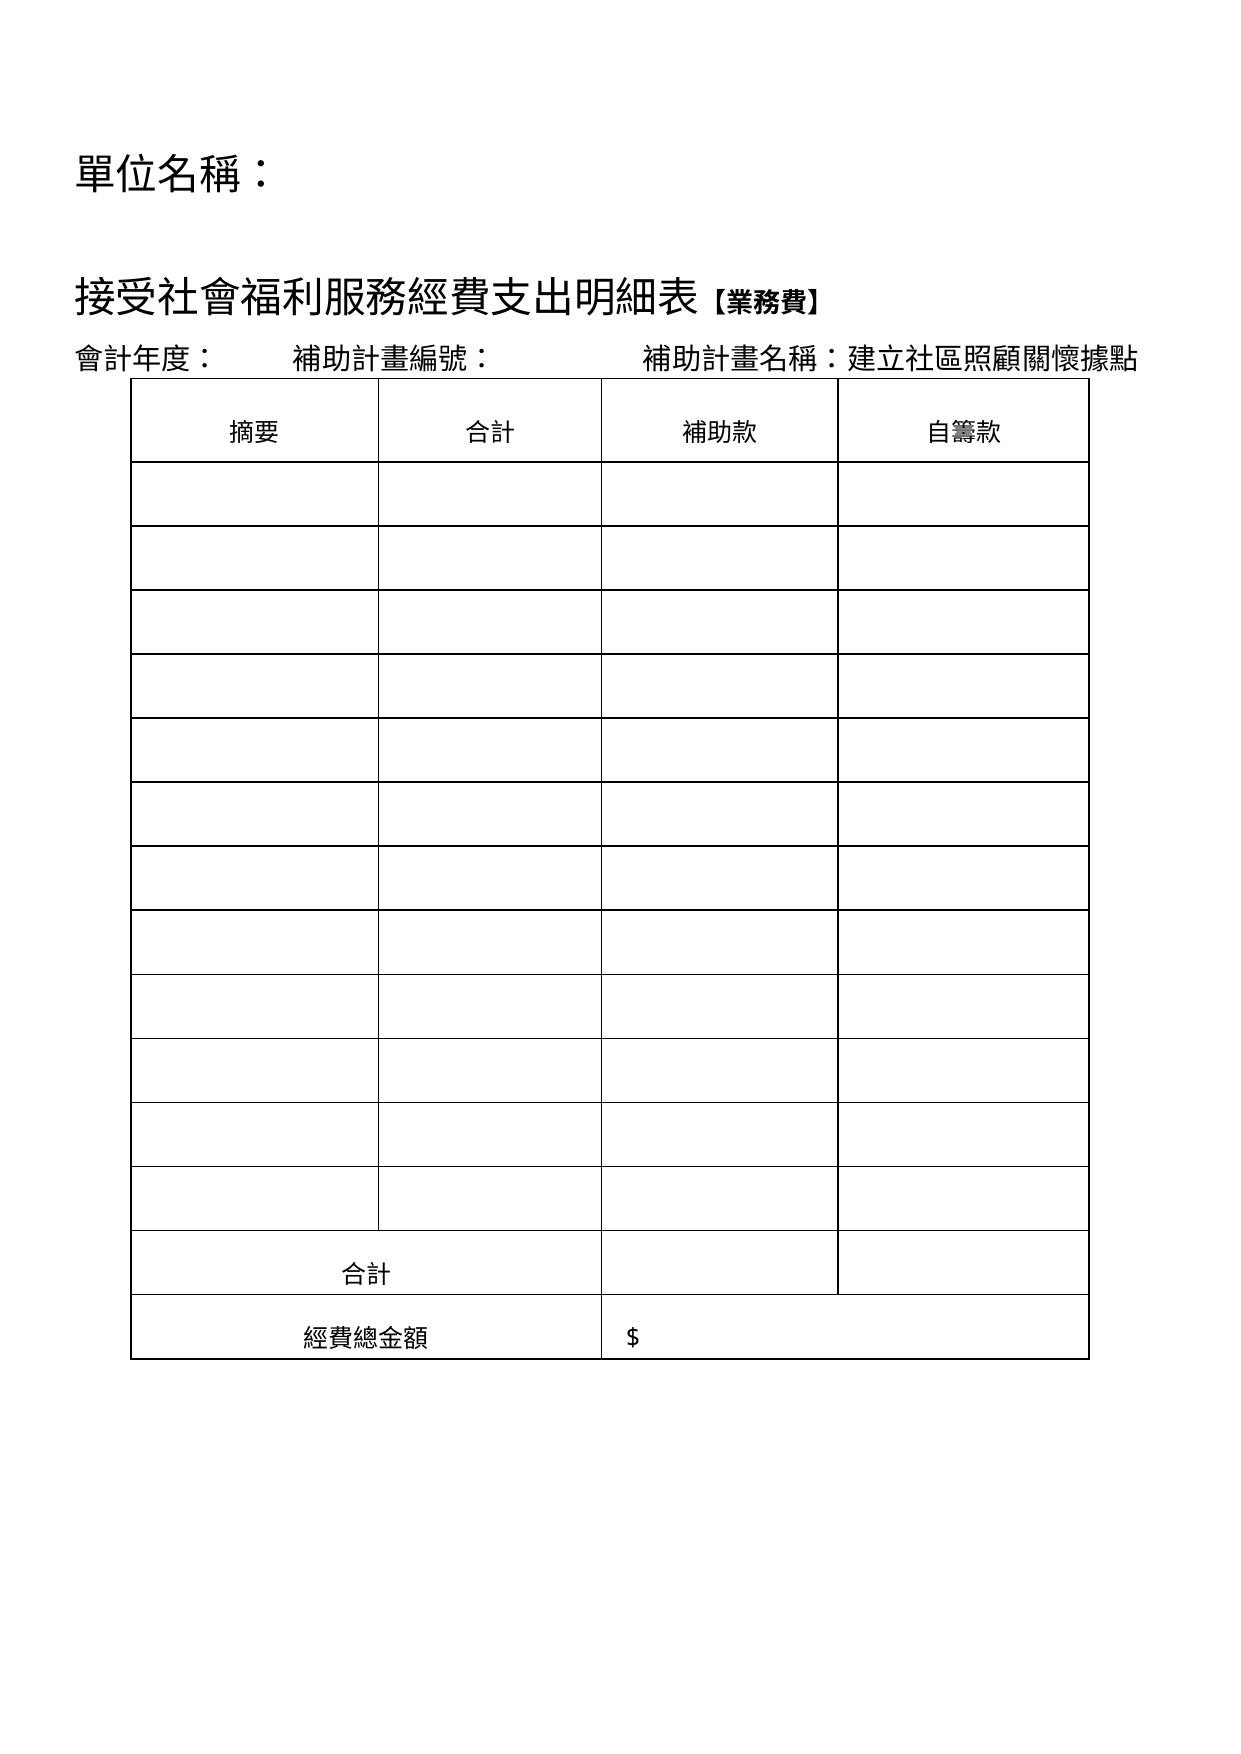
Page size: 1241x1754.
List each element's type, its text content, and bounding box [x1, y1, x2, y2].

table_cell [839, 1231, 1088, 1294]
table_cell [379, 1167, 601, 1230]
text 會計年度： 補助計畫編號： 補助計畫名稱：建立社區照顧關懷據點 [74, 315, 1146, 378]
table_cell [602, 975, 837, 1037]
table_cell [379, 463, 601, 525]
table_cell [379, 591, 601, 653]
table_cell [132, 975, 378, 1037]
table_cell [839, 783, 1088, 845]
table_cell [379, 783, 601, 845]
table_cell [132, 1039, 378, 1102]
table_cell [602, 847, 837, 909]
table_cell [839, 911, 1088, 973]
table_cell [602, 463, 837, 525]
table_cell [379, 655, 601, 717]
table_cell [132, 591, 378, 653]
table_cell [132, 847, 378, 909]
table_cell [379, 975, 601, 1037]
table_header 摘要 [132, 379, 378, 461]
table_cell [379, 911, 601, 973]
table_cell 合計 [132, 1231, 601, 1294]
table_cell [132, 655, 378, 717]
table_cell [839, 655, 1088, 717]
table_cell [839, 847, 1088, 909]
table_cell [839, 527, 1088, 589]
table_header 補助款 [602, 379, 837, 461]
table_cell [379, 719, 601, 781]
table_cell [132, 463, 378, 525]
table_header 合計 [379, 379, 601, 461]
table_cell [132, 1103, 378, 1166]
table_cell [379, 527, 601, 589]
table_cell [602, 719, 837, 781]
table_cell [602, 655, 837, 717]
table_cell [132, 1167, 378, 1230]
table_cell [602, 591, 837, 653]
table_cell [602, 1167, 837, 1230]
table_cell [839, 463, 1088, 525]
table_header 自籌款 [839, 379, 1088, 461]
table_cell [602, 527, 837, 589]
table_cell [602, 783, 837, 845]
table_cell $ [602, 1295, 1088, 1358]
table_cell [379, 1039, 601, 1102]
table_cell [132, 911, 378, 973]
table_cell [602, 911, 837, 973]
table_cell [379, 1103, 601, 1166]
table_cell [839, 1167, 1088, 1230]
table_cell [839, 975, 1088, 1037]
table_cell [379, 847, 601, 909]
table_cell [839, 1039, 1088, 1102]
table_cell [132, 719, 378, 781]
table_cell [602, 1231, 837, 1294]
table_cell [839, 719, 1088, 781]
table_cell 經費總金額 [132, 1295, 601, 1358]
text 接受社會福利服務經費支出明細表【業務費】 [74, 253, 1062, 315]
table_cell [602, 1103, 837, 1166]
table_cell [839, 1103, 1088, 1166]
table_cell [132, 783, 378, 845]
table_cell [839, 591, 1088, 653]
table_cell [132, 527, 378, 589]
text 單位名稱： [74, 130, 1146, 192]
table_cell [602, 1039, 837, 1102]
